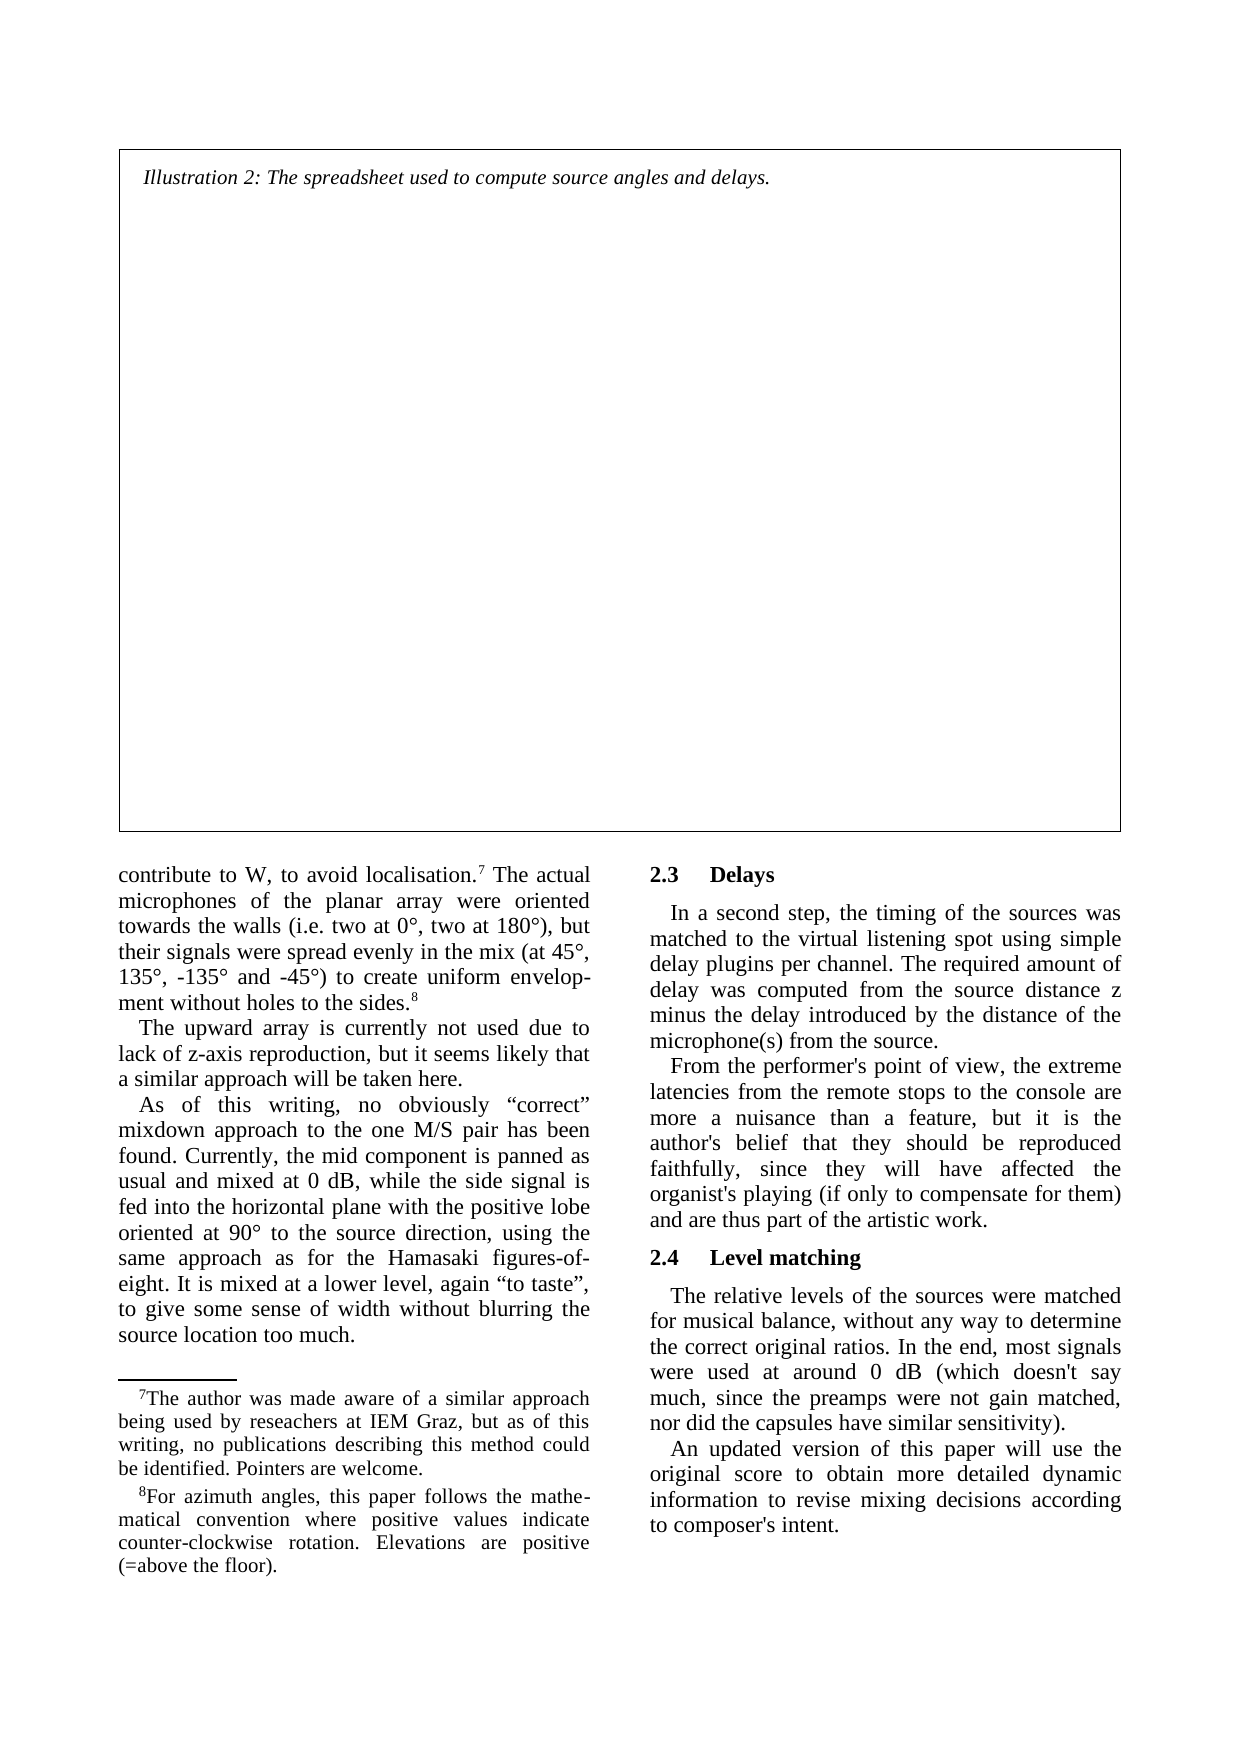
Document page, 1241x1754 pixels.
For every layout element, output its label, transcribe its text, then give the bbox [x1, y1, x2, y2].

text As of this writing, no obviously “correct” mixdown approach to the one M/S pair has been found. Currently, the mid component is panned as usual and mixed at 0 dB, while the side signal is fed into the horizontal plane with the positive lobe oriented at 90° to the source direction, using the same approach as for the Hamasaki figures-of-eight. It is mixed at a lower level, again “to taste”, to give some sense of width without blurring the source location too much. [118, 1092, 591, 1347]
text Illustration 2: The spreadsheet used to compute source angles and delays. [122, 166, 1117, 189]
subtitle Level matching [649, 1244, 1122, 1270]
text The author was made aware of a similar approach being used by reseachers at IEM Graz, but as of this writing, no publications describing this method could be identified. Pointers are welcome. [118, 1386, 591, 1479]
text The relative levels of the sources were matched for musical balance, without any way to determine the correct original ratios. In the end, most signals were used at around 0 dB (which doesn't say much, since the preamps were not gain matched, nor did the capsules have similar sensitivity). [649, 1282, 1122, 1436]
text In a second step, the timing of the sources was matched to the virtual listening spot using simple delay plugins per channel. The required amount of delay was computed from the source distance z minus the delay introduced by the distance of the microphone(s) from the source. [649, 900, 1122, 1053]
text For azimuth angles, this paper follows the mathe­matical convention where positive values indicate counter-clockwise rotation. Elevations are positive (=above the floor). [118, 1483, 591, 1577]
subtitle Delays [649, 832, 1122, 888]
text The upward array is currently not used due to lack of z-axis reproduction, but it seems likely that a similar approach will be taken here. [118, 1015, 591, 1092]
text From the performer's point of view, the extreme latencies from the remote stops to the console are more a nuisance than a feature, but it is the author's belief that they should be reproduced faithfully, since they will have affected the organist's playing (if only to compensate for them) and are thus part of the artistic work. [649, 1053, 1122, 1232]
text contribute to W, to avoid localisation. The actual microphones of the planar array were oriented towards the walls (i.e. two at 0°, two at 180°), but their signals were spread evenly in the mix (at 45°, 135°, -135° and -45°) to create uniform en­velop­ment without holes to the sides. [118, 832, 591, 1015]
text An updated version of this paper will use the original score to obtain more detailed dynamic information to revise mixing decisions according to composer's intent. [649, 1436, 1122, 1538]
